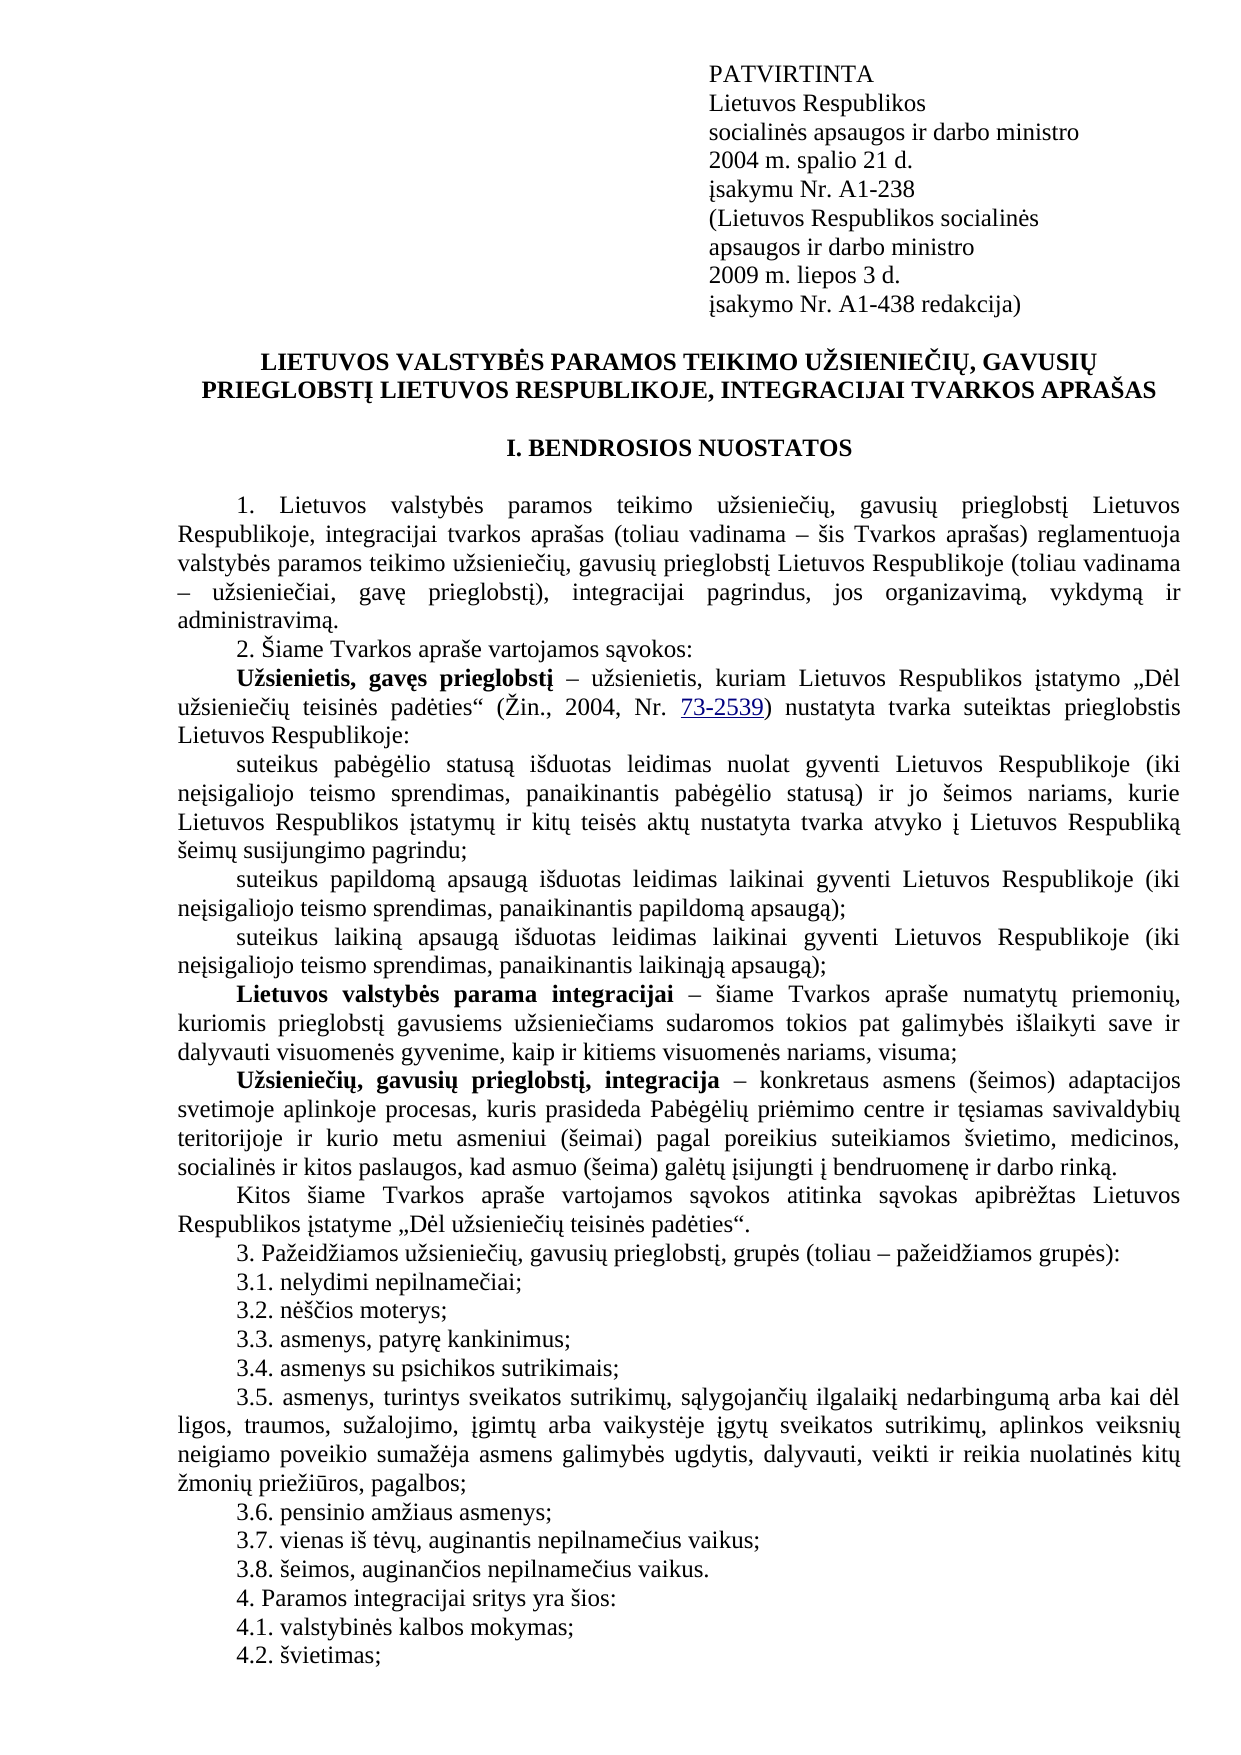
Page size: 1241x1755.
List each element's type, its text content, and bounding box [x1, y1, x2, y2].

text 3.4. asmenys su psichikos sutrikimais; [177, 1353, 1181, 1382]
text socialinės apsaugos ir darbo ministro [177, 117, 1181, 145]
text 3.7. vienas iš tėvų, auginantis nepilnamečius vaikus; [177, 1525, 1181, 1554]
text I. BENDROSIOS NUOSTATOS [177, 433, 1181, 462]
text PATVIRTINTA [709, 59, 1181, 88]
text Užsienietis, gavęs prieglobstį – užsienietis, kuriam Lietuvos Respublikos įstatymo „Dėl užsieniečių teisinės padėties“ (Žin., 2004, Nr. 73-2539) nustatyta tvarka suteiktas prieglobstis Lietuvos Respublikoje: [177, 663, 1181, 749]
text 1. Lietuvos valstybės paramos teikimo užsieniečių, gavusių prieglobstį Lietuvos Respublikoje, integracijai tvarkos aprašas (toliau vadinama – šis Tvarkos aprašas) reglamentuoja valstybės paramos teikimo užsieniečių, gavusių prieglobstį Lietuvos Respublikoje (toliau vadinama – užsieniečiai, gavę prieglobstį), integracijai pagrindus, jos organizavimą, vykdymą ir administravimą. [177, 490, 1181, 634]
text 3.3. asmenys, patyrę kankinimus; [177, 1324, 1181, 1353]
text įsakymu Nr. A1-238 [177, 174, 1181, 203]
text 2. Šiame Tvarkos apraše vartojamos sąvokos: [177, 634, 1181, 663]
text 3.8. šeimos, auginančios nepilnamečius vaikus. [177, 1554, 1181, 1583]
text (Lietuvos Respublikos socialinės [177, 203, 1181, 232]
text 3. Pažeidžiamos užsieniečių, gavusių prieglobstį, grupės (toliau – pažeidžiamos grupės): [177, 1238, 1181, 1267]
text Kitos šiame Tvarkos apraše vartojamos sąvokos atitinka sąvokas apibrėžtas Lietuvos Respublikos įstatyme „Dėl užsieniečių teisinės padėties“. [177, 1180, 1181, 1238]
text LIETUVOS VALSTYBĖS PARAMOS TEIKIMO UŽSIENIEČIŲ, GAVUSIŲ PRIEGLOBSTĮ LIETUVOS RESPUBLIKOJE, INTEGRACIJAI TVARKOS APRAŠAS [177, 347, 1181, 404]
text 4.1. valstybinės kalbos mokymas; [177, 1612, 1181, 1640]
text suteikus papildomą apsaugą išduotas leidimas laikinai gyventi Lietuvos Respublikoje (iki neįsigaliojo teismo sprendimas, panaikinantis papildomą apsaugą); [177, 864, 1181, 922]
text 3.1. nelydimi nepilnamečiai; [177, 1267, 1181, 1295]
text suteikus pabėgėlio statusą išduotas leidimas nuolat gyventi Lietuvos Respublikoje (iki neįsigaliojo teismo sprendimas, panaikinantis pabėgėlio statusą) ir jo šeimos nariams, kurie Lietuvos Respublikos įstatymų ir kitų teisės aktų nustatyta tvarka atvyko į Lietuvos Respubliką šeimų susijungimo pagrindu; [177, 749, 1181, 864]
text 3.2. nėščios moterys; [177, 1295, 1181, 1324]
text apsaugos ir darbo ministro [177, 232, 1181, 260]
text Užsieniečių, gavusių prieglobstį, integracija – konkretaus asmens (šeimos) adaptacijos svetimoje aplinkoje procesas, kuris prasideda Pabėgėlių priėmimo centre ir tęsiamas savivaldybių teritorijoje ir kurio metu asmeniui (šeimai) pagal poreikius suteikiamos švietimo, medicinos, socialinės ir kitos paslaugos, kad asmuo (šeima) galėtų įsijungti į bendruomenę ir darbo rinką. [177, 1065, 1181, 1180]
text įsakymo Nr. A1-438 redakcija) [177, 289, 1181, 318]
text Lietuvos Respublikos [177, 88, 1181, 117]
text Lietuvos valstybės parama integracijai – šiame Tvarkos apraše numatytų priemonių, kuriomis prieglobstį gavusiems užsieniečiams sudaromos tokios pat galimybės išlaikyti save ir dalyvauti visuomenės gyvenime, kaip ir kitiems visuomenės nariams, visuma; [177, 979, 1181, 1065]
text 2009 m. liepos 3 d. [177, 260, 1181, 289]
text suteikus laikiną apsaugą išduotas leidimas laikinai gyventi Lietuvos Respublikoje (iki neįsigaliojo teismo sprendimas, panaikinantis laikinąją apsaugą); [177, 922, 1181, 979]
text 4. Paramos integracijai sritys yra šios: [177, 1583, 1181, 1612]
text 4.2. švietimas; [177, 1640, 1181, 1669]
text 2004 m. spalio 21 d. [177, 145, 1181, 174]
text 3.6. pensinio amžiaus asmenys; [177, 1497, 1181, 1525]
text 3.5. asmenys, turintys sveikatos sutrikimų, sąlygojančių ilgalaikį nedarbingumą arba kai dėl ligos, traumos, sužalojimo, įgimtų arba vaikystėje įgytų sveikatos sutrikimų, aplinkos veiksnių neigiamo poveikio sumažėja asmens galimybės ugdytis, dalyvauti, veikti ir reikia nuolatinės kitų žmonių priežiūros, pagalbos; [177, 1382, 1181, 1497]
